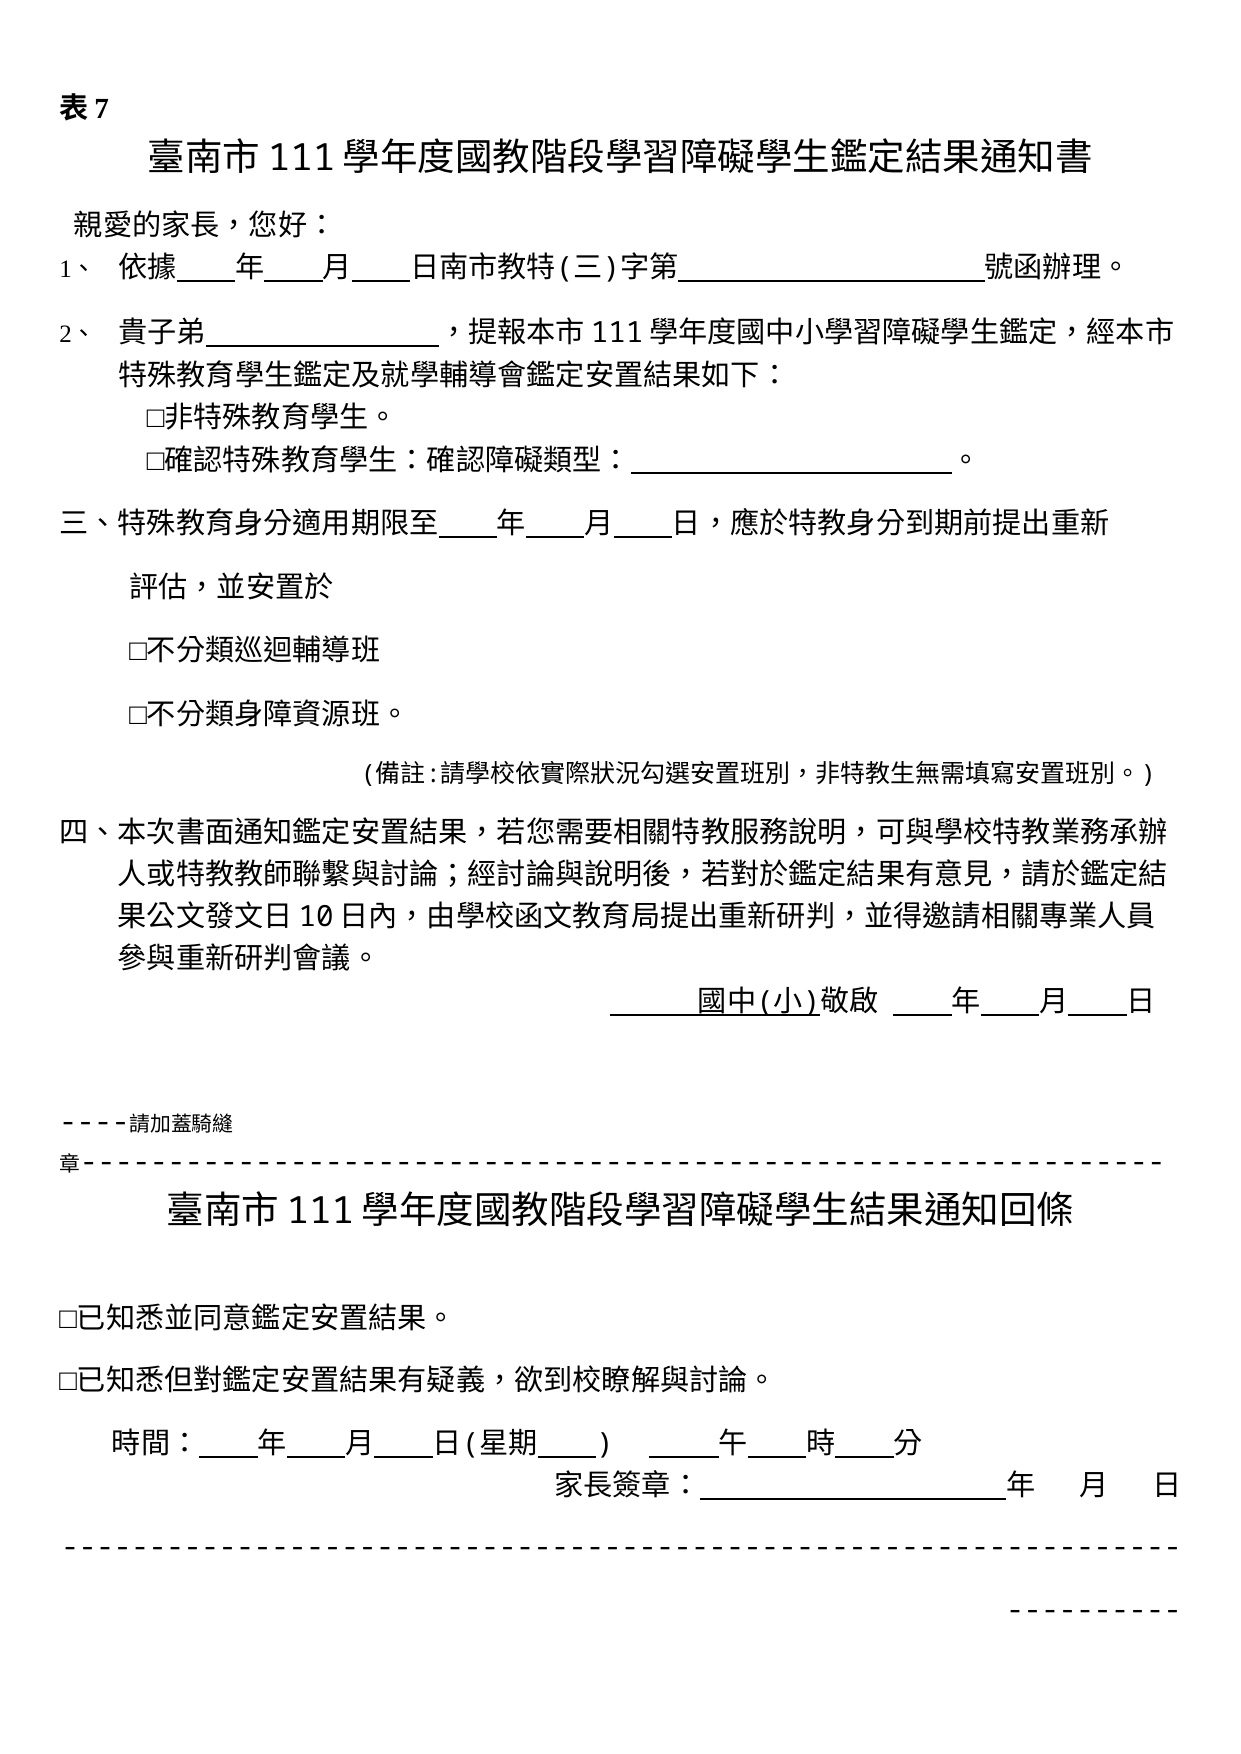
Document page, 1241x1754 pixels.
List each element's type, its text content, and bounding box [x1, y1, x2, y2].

text ----請加蓋騎縫章-------------------------------------------------------------- [59, 1100, 1181, 1180]
text (備註:請學校依實際狀況勾選安置班別，非特教生無需填寫安置班別。) [109, 754, 1155, 790]
text □確認特殊教育學生：確認障礙類型： 。 [59, 436, 1155, 478]
text □不分類巡迴輔導班 [59, 627, 1155, 669]
text 親愛的家長，您好： [59, 181, 1181, 244]
text 表7 [59, 64, 1181, 127]
text □已知悉並同意鑑定安置結果。 [59, 1274, 1181, 1336]
text □不分類身障資源班。 [59, 690, 1155, 733]
text 臺南市111學年度國教階段學習障礙學生鑑定結果通知書 [59, 127, 1181, 181]
text 評估，並安置於 [59, 563, 1155, 606]
text 家長簽章： 年 月 日 [59, 1461, 1181, 1504]
list 貴子弟 ，提報本市111學年度國中小學習障礙學生鑑定，經本市特殊教育學生鑑定及就學輔導會鑑定安置結果如下： [59, 309, 1181, 394]
text 三、特殊教育身分適用期限至 年 月 日，應於特教身分到期前提出重新 [59, 500, 1155, 542]
text □非特殊教育學生。 [59, 394, 1181, 436]
text 國中(小)敬啟 年 月 日 [109, 977, 1155, 1020]
text 臺南市111學年度國教階段學習障礙學生結果通知回條 [59, 1180, 1181, 1234]
text 四、本次書面通知鑑定安置結果，若您需要相關特教服務說明，可與學校特教業務承辦人或特教教師聯繫與討論；經討論與說明後，若對於鑑定結果有意見，請於鑑定結果公文發文日10日內，由學校函文教育局提出重新研判，並得邀請相關專業人員參與重新研判會議。 [59, 808, 1181, 977]
text □已知悉但對鑑定安置結果有疑義，欲到校瞭解與討論。 [59, 1336, 1181, 1399]
text 時間： 年 月 日(星期 ) 午 時 分 [59, 1399, 1181, 1461]
list 依據 年 月 日南市教特(三)字第 號函辦理。 [59, 244, 1181, 286]
text -------------------------------------------------------------------------- [59, 1504, 1181, 1629]
